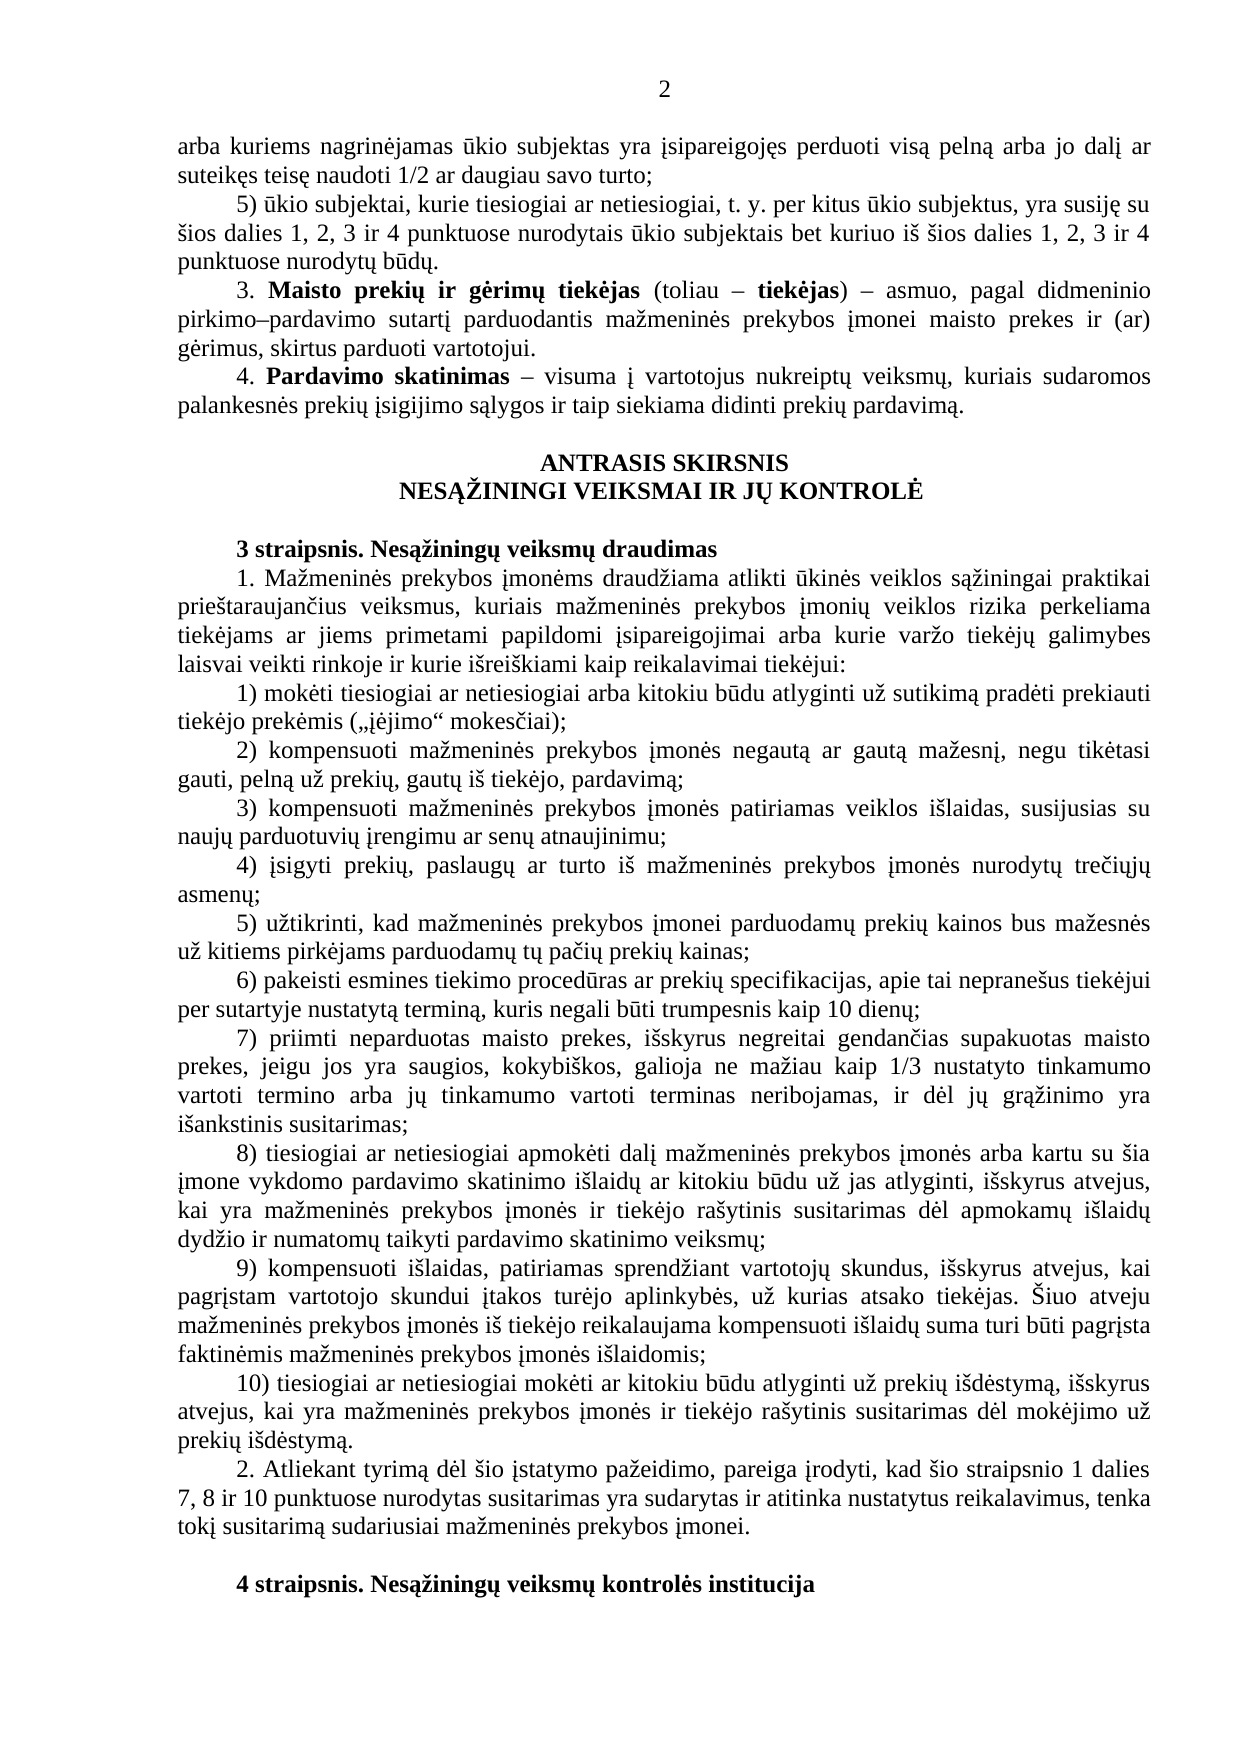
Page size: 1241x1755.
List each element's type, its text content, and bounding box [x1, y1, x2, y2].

text 5) užtikrinti, kad mažmeninės prekybos įmonei parduodamų prekių kainos bus mažesnės už kitiems pirkėjams parduodamų tų pačių prekių kainas; [177, 908, 1152, 965]
text 4 straipsnis. Nesąžiningų veiksmų kontrolės institucija [177, 1569, 1152, 1598]
text NESĄŽININGI VEIKSMAI IR JŲ KONTROLĖ [177, 476, 1152, 505]
text 3. Maisto prekių ir gėrimų tiekėjas (toliau – tiekėjas) – asmuo, pagal didmeninio pirkimo–pardavimo sutartį parduodantis mažmeninės prekybos įmonei maisto prekes ir (ar) gėrimus, skirtus parduoti vartotojui. [177, 275, 1152, 361]
text arba kuriems nagrinėjamas ūkio subjektas yra įsipareigojęs perduoti visą pelną arba jo dalį ar suteikęs teisę naudoti 1/2 ar daugiau savo turto; [177, 131, 1152, 189]
text 7) priimti neparduotas maisto prekes, išskyrus negreitai gendančias supakuotas maisto prekes, jeigu jos yra saugios, kokybiškos, galioja ne mažiau kaip 1/3 nustatyto tinkamumo vartoti termino arba jų tinkamumo vartoti terminas neribojamas, ir dėl jų grąžinimo yra išankstinis susitarimas; [177, 1023, 1152, 1138]
text 5) ūkio subjektai, kurie tiesiogiai ar netiesiogiai, t. y. per kitus ūkio subjektus, yra susiję su šios dalies 1, 2, 3 ir 4 punktuose nurodytais ūkio subjektais bet kuriuo iš šios dalies 1, 2, 3 ir 4 punktuose nurodytų būdų. [177, 189, 1152, 275]
text 4) įsigyti prekių, paslaugų ar turto iš mažmeninės prekybos įmonės nurodytų trečiųjų asmenų; [177, 850, 1152, 908]
text 3) kompensuoti mažmeninės prekybos įmonės patiriamas veiklos išlaidas, susijusias su naujų parduotuvių įrengimu ar senų atnaujinimu; [177, 793, 1152, 850]
text 2. Atliekant tyrimą dėl šio įstatymo pažeidimo, pareiga įrodyti, kad šio straipsnio 1 dalies 7, 8 ir 10 punktuose nurodytas susitarimas yra sudarytas ir atitinka nustatytus reikalavimus, tenka tokį susitarimą sudariusiai mažmeninės prekybos įmonei. [177, 1454, 1152, 1540]
text 8) tiesiogiai ar netiesiogiai apmokėti dalį mažmeninės prekybos įmonės arba kartu su šia įmone vykdomo pardavimo skatinimo išlaidų ar kitokiu būdu už jas atlyginti, išskyrus atvejus, kai yra mažmeninės prekybos įmonės ir tiekėjo rašytinis susitarimas dėl apmokamų išlaidų dydžio ir numatomų taikyti pardavimo skatinimo veiksmų; [177, 1138, 1152, 1253]
text 6) pakeisti esmines tiekimo procedūras ar prekių specifikacijas, apie tai nepranešus tiekėjui per sutartyje nustatytą terminą, kuris negali būti trumpesnis kaip 10 dienų; [177, 965, 1152, 1023]
text 1) mokėti tiesiogiai ar netiesiogiai arba kitokiu būdu atlyginti už sutikimą pradėti prekiauti tiekėjo prekėmis („įėjimo“ mokesčiai); [177, 678, 1152, 735]
text 3 straipsnis. Nesąžiningų veiksmų draudimas [177, 534, 1152, 563]
text 1. Mažmeninės prekybos įmonėms draudžiama atlikti ūkinės veiklos sąžiningai praktikai prieštaraujančius veiksmus, kuriais mažmeninės prekybos įmonių veiklos rizika perkeliama tiekėjams ar jiems primetami papildomi įsipareigojimai arba kurie varžo tiekėjų galimybes laisvai veikti rinkoje ir kurie išreiškiami kaip reikalavimai tiekėjui: [177, 563, 1152, 678]
text 2) kompensuoti mažmeninės prekybos įmonės negautą ar gautą mažesnį, negu tikėtasi gauti, pelną už prekių, gautų iš tiekėjo, pardavimą; [177, 735, 1152, 793]
text 10) tiesiogiai ar netiesiogiai mokėti ar kitokiu būdu atlyginti už prekių išdėstymą, išskyrus atvejus, kai yra mažmeninės prekybos įmonės ir tiekėjo rašytinis susitarimas dėl mokėjimo už prekių išdėstymą. [177, 1368, 1152, 1454]
text 9) kompensuoti išlaidas, patiriamas sprendžiant vartotojų skundus, išskyrus atvejus, kai pagrįstam vartotojo skundui įtakos turėjo aplinkybės, už kurias atsako tiekėjas. Šiuo atveju mažmeninės prekybos įmonės iš tiekėjo reikalaujama kompensuoti išlaidų suma turi būti pagrįsta faktinėmis mažmeninės prekybos įmonės išlaidomis; [177, 1253, 1152, 1368]
text ANTRASIS SKIRSNIS [177, 448, 1152, 476]
text 4. Pardavimo skatinimas – visuma į vartotojus nukreiptų veiksmų, kuriais sudaromos palankesnės prekių įsigijimo sąlygos ir taip siekiama didinti prekių pardavimą. [177, 361, 1152, 419]
